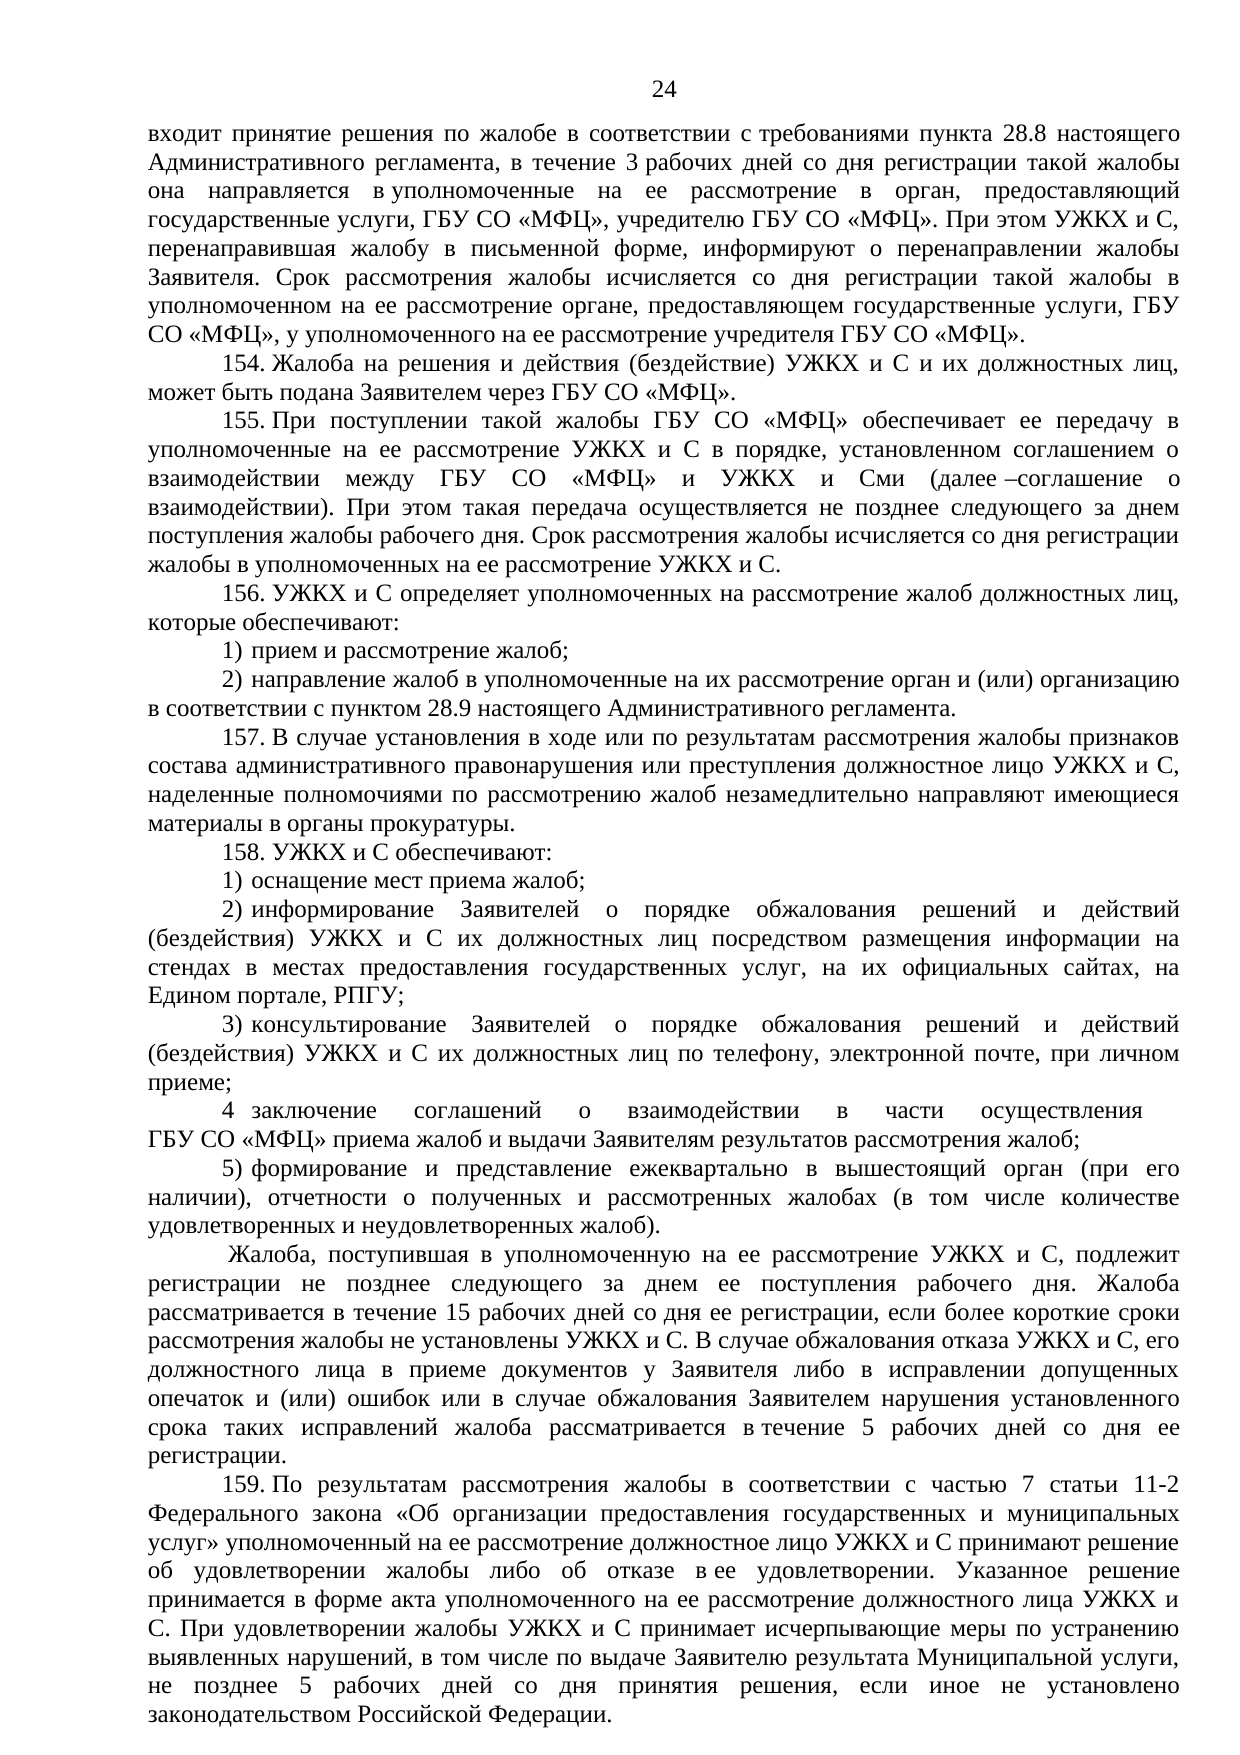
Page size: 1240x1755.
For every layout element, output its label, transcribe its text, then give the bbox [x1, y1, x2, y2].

text 159. По результатам рассмотрения жалобы в соответствии с частью 7 статьи 11-2 Федерального закона «Об организации предоставления государственных и муниципальных услуг» уполномоченный на ее рассмотрение должностное лицо УЖКХ и С принимают решение об удовлетворении жалобы либо об отказе в ее удовлетворении. Указанное решение принимается в форме акта уполномоченного на ее рассмотрение должностного лица УЖКХ и С. При удовлетворении жалобы УЖКХ и С принимает исчерпывающие меры по устранению выявленных нарушений, в том числе по выдаче Заявителю результата Муниципальной услуги, не позднее 5 рабочих дней со дня принятия решения, если иное не установлено законодательством Российской Федерации. [148, 1469, 1181, 1728]
text 155. При поступлении такой жалобы ГБУ СО «МФЦ» обеспечивает ее передачу в уполномоченные на ее рассмотрение УЖКХ и С в порядке, установленном соглашением о взаимодействии между ГБУ СО «МФЦ» и УЖКХ и Сми (далее –соглашение о взаимодействии). При этом такая передача осуществляется не позднее следующего за днем поступления жалобы рабочего дня. Срок рассмотрения жалобы исчисляется со дня регистрации жалобы в уполномоченных на ее рассмотрение УЖКХ и С. [148, 406, 1181, 578]
text 1) оснащение мест приема жалоб; [148, 866, 1181, 894]
text 2) информирование Заявителей о порядке обжалования решений и действий (бездействия) УЖКХ и С их должностных лиц посредством размещения информации на стендах в местах предоставления государственных услуг, на их официальных сайтах, на Едином портале, РПГУ; [148, 894, 1181, 1009]
text 1) прием и рассмотрение жалоб; [148, 636, 1181, 664]
text 3) консультирование Заявителей о порядке обжалования решений и действий (бездействия) УЖКХ и С их должностных лиц по телефону, электронной почте, при личном приеме; [148, 1009, 1181, 1096]
text 2) направление жалоб в уполномоченные на их рассмотрение орган и (или) организацию в соответствии с пунктом 28.9 настоящего Административного регламента. [148, 664, 1181, 722]
text 4 заключение соглашений о взаимодействии в части осуществления ГБУ СО «МФЦ» приема жалоб и выдачи Заявителям результатов рассмотрения жалоб; [148, 1096, 1181, 1153]
text входит принятие решения по жалобе в соответствии с требованиями пункта 28.8 настоящего Административного регламента, в течение 3 рабочих дней со дня регистрации такой жалобы она направляется в уполномоченные на ее рассмотрение в орган, предоставляющий государственные услуги, ГБУ СО «МФЦ», учредителю ГБУ СО «МФЦ». При этом УЖКХ и С, перенаправившая жалобу в письменной форме, информируют о перенаправлении жалобы Заявителя. Срок рассмотрения жалобы исчисляется со дня регистрации такой жалобы в уполномоченном на ее рассмотрение органе, предоставляющем государственные услуги, ГБУ СО «МФЦ», у уполномоченного на ее рассмотрение учредителя ГБУ СО «МФЦ». [148, 118, 1181, 348]
text 157. В случае установления в ходе или по результатам рассмотрения жалобы признаков состава административного правонарушения или преступления должностное лицо УЖКХ и С, наделенные полномочиями по рассмотрению жалоб незамедлительно направляют имеющиеся материалы в органы прокуратуры. [148, 722, 1181, 837]
text Жалоба, поступившая в уполномоченную на ее рассмотрение УЖКХ и С, подлежит регистрации не позднее следующего за днем ее поступления рабочего дня. Жалоба рассматривается в течение 15 рабочих дней со дня ее регистрации, если более короткие сроки рассмотрения жалобы не установлены УЖКХ и С. В случае обжалования отказа УЖКХ и С, его должностного лица в приеме документов у Заявителя либо в исправлении допущенных опечаток и (или) ошибок или в случае обжалования Заявителем нарушения установленного срока таких исправлений жалоба рассматривается в течение 5 рабочих дней со дня ее регистрации. [148, 1239, 1181, 1469]
text 154. Жалоба на решения и действия (бездействие) УЖКХ и С и их должностных лиц, может быть подана Заявителем через ГБУ СО «МФЦ». [148, 348, 1181, 406]
text 156. УЖКХ и С определяет уполномоченных на рассмотрение жалоб должностных лиц, которые обеспечивают: [148, 578, 1181, 636]
text 158. УЖКХ и С обеспечивают: [148, 837, 1181, 866]
text 5) формирование и представление ежеквартально в вышестоящий орган (при его наличии), отчетности о полученных и рассмотренных жалобах (в том числе количестве удовлетворенных и неудовлетворенных жалоб). [148, 1153, 1181, 1239]
